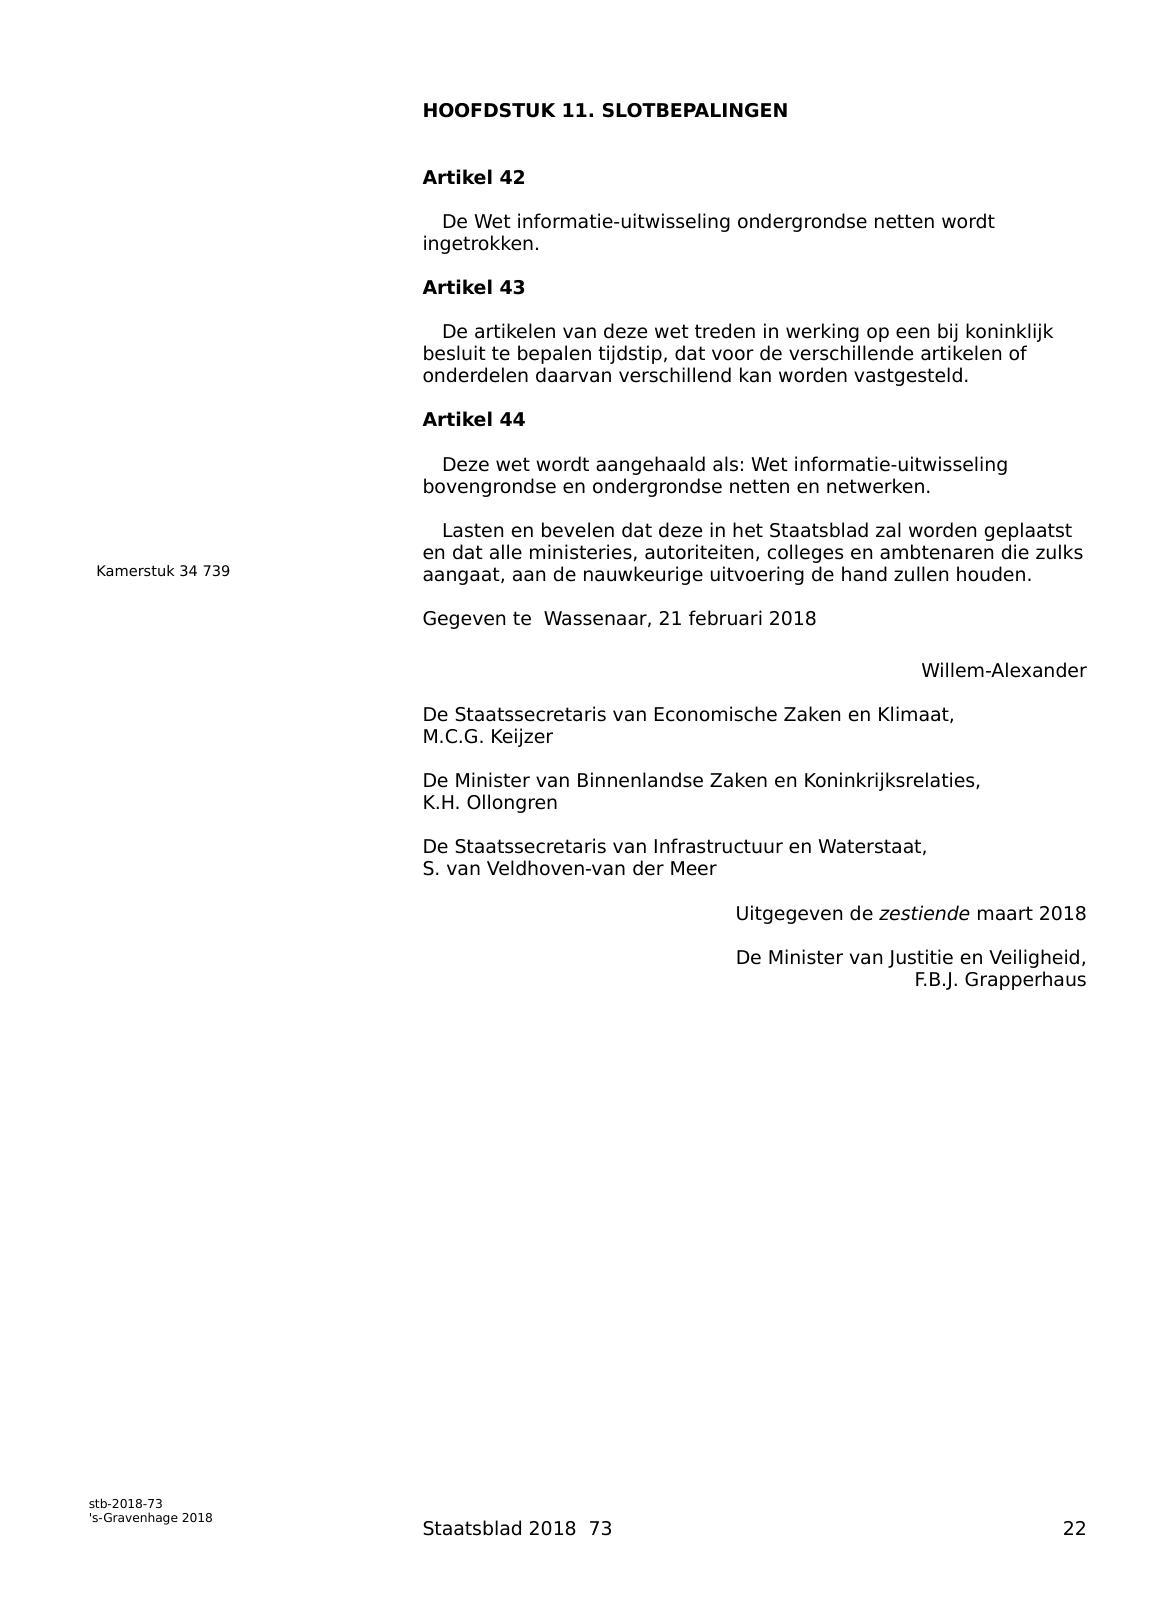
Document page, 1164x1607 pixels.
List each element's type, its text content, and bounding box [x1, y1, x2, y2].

text Kamerstuk 34 739 [77, 563, 396, 579]
text De artikelen van deze wet treden in werking op een bij koninklijk besluit te bepalen tijdstip, dat voor de verschillende artikelen of onderdelen daarvan verschillend kan worden vastgesteld. [422, 321, 1087, 387]
text De Wet informatie-uitwisseling ondergrondse netten wordt ingetrokken. [422, 211, 1087, 255]
text De Staatssecretaris van Infrastructuur en Waterstaat, S. van Veldhoven-van der Meer [422, 836, 1087, 880]
text Deze wet wordt aangehaald als: Wet informatie-uitwisseling bovengrondse en ondergrondse netten en netwerken. [422, 453, 1087, 497]
text 's-Gravenhage 2018 [88, 1511, 323, 1525]
text stb-2018-73 [88, 1497, 323, 1511]
subtitle Artikel 42 [422, 167, 1087, 189]
text Uitgegeven de zestiende maart 2018 [422, 902, 1087, 924]
text Lasten en bevelen dat deze in het Staatsblad zal worden geplaatst en dat alle ministeries, autoriteiten, colleges en ambtenaren die zulks aangaat, aan de nauwkeurige uitvoering de hand zullen houden. [422, 520, 1087, 586]
subtitle Artikel 43 [422, 277, 1087, 299]
text De Minister van Justitie en Veiligheid, F.B.J. Grapperhaus [422, 947, 1087, 991]
subtitle Artikel 44 [422, 409, 1087, 431]
text Gegeven te Wassenaar, 21 februari 2018 [422, 608, 1087, 630]
text De Minister van Binnenlandse Zaken en Koninkrijksrelaties, K.H. Ollongren [422, 770, 1087, 814]
text Willem-Alexander [422, 660, 1087, 682]
text De Staatssecretaris van Economische Zaken en Klimaat, M.C.G. Keijzer [422, 704, 1087, 748]
subtitle HOOFDSTUK 11. SLOTBEPALINGEN [422, 100, 1087, 122]
